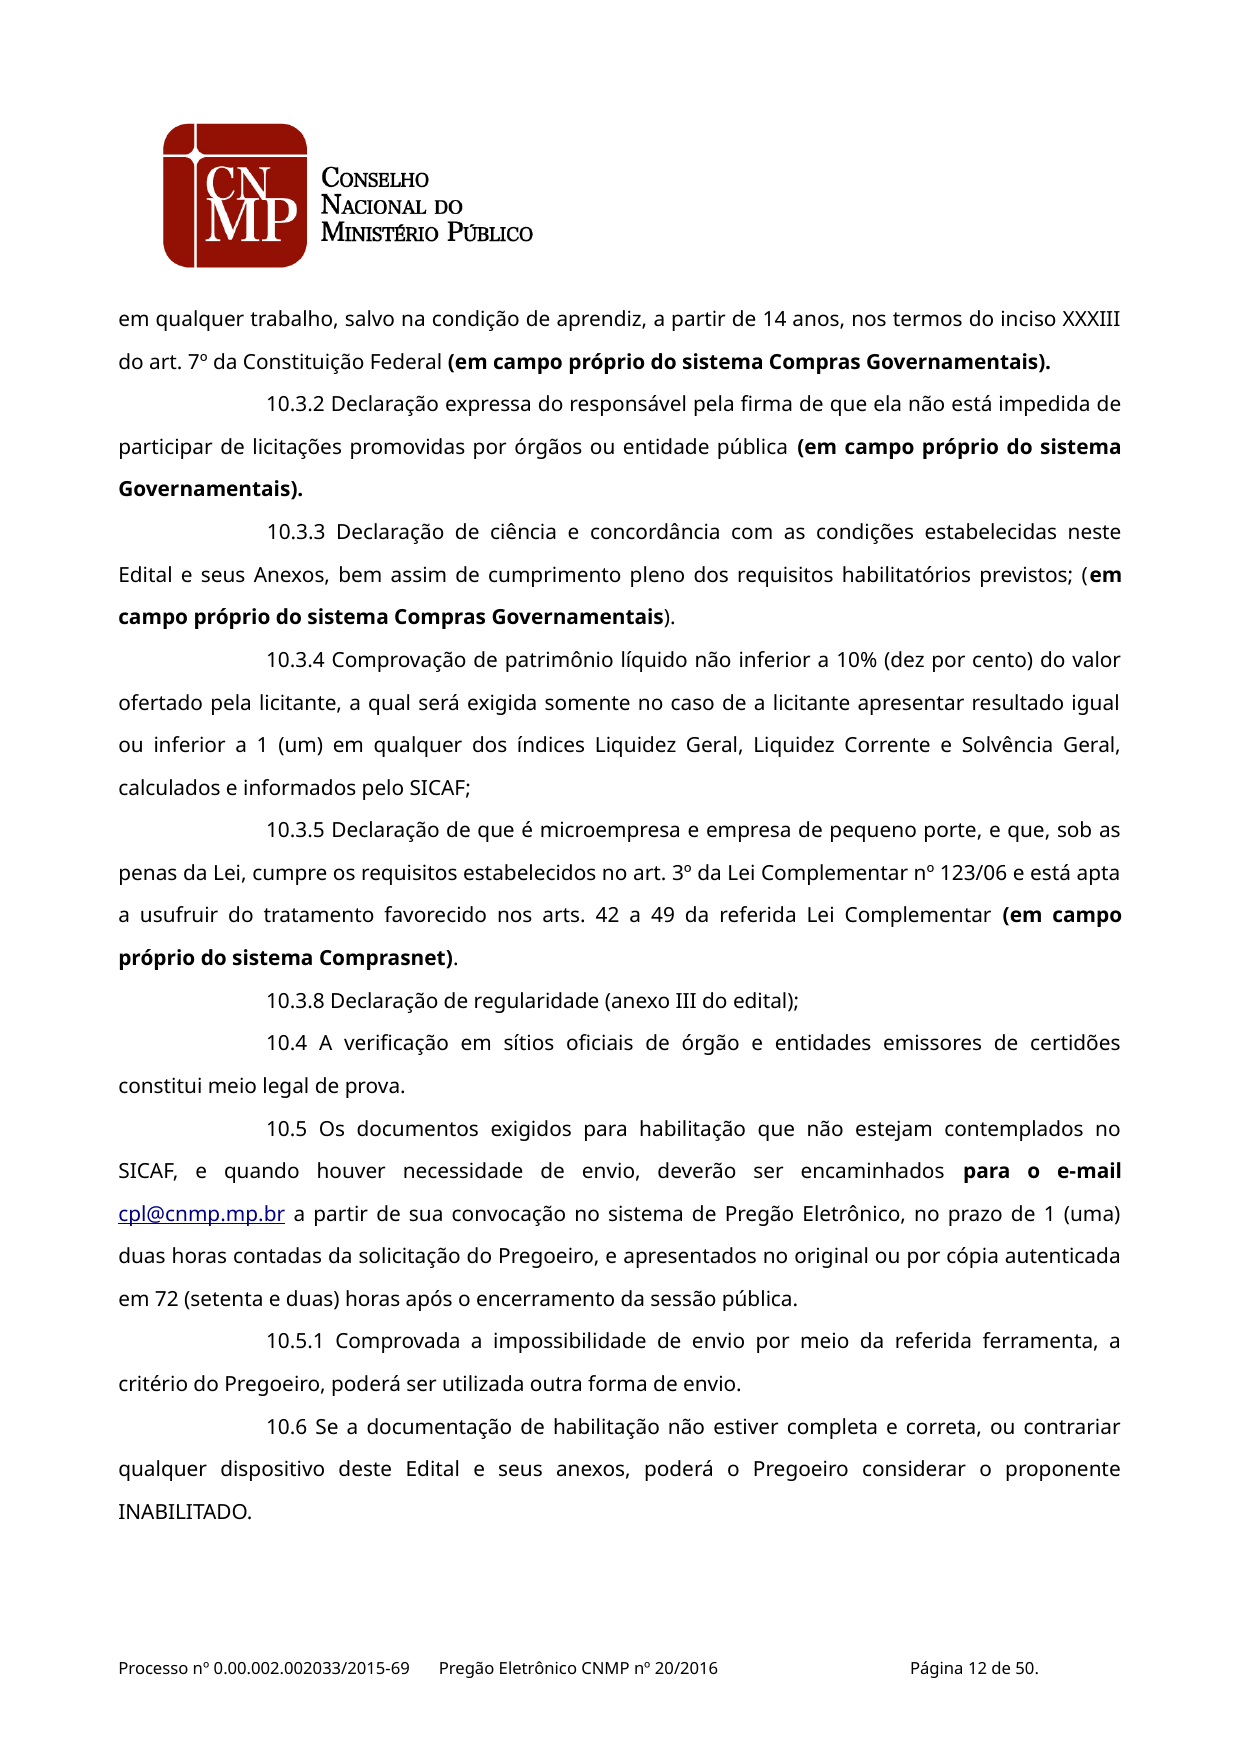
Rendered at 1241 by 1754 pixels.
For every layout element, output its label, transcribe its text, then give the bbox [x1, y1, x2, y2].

text 10.3.5 Declaração de que é microempresa e empresa de pequeno porte, e que, sob as penas da Lei, cumpre os requisitos estabelecidos no art. 3º da Lei Complementar nº 123/06 e está apta a usufruir do tratamento favorecido nos arts. 42 a 49 da referida Lei Complementar (em campo próprio do sistema Comprasnet). [118, 815, 1122, 972]
text 10.3.4 Comprovação de patrimônio líquido não inferior a 10% (dez por cento) do valor ofertado pela licitante, a qual será exigida somente no caso de a licitante apresentar resultado igual ou inferior a 1 (um) em qualquer dos índices Liquidez Geral, Liquidez Corrente e Solvência Geral, calculados e informados pelo SICAF; [118, 645, 1122, 801]
text 10.3.3 Declaração de ciência e concordância com as condições estabelecidas neste Edital e seus Anexos, bem assim de cumprimento pleno dos requisitos habilitatórios previstos; (em campo próprio do sistema Compras Governamentais). [118, 517, 1122, 631]
text 10.4 A verificação em sítios oficiais de órgão e entidades emissores de certidões constitui meio legal de prova. [118, 1028, 1122, 1099]
text 10.5.1 Comprovada a impossibilidade de envio por meio da referida ferramenta, a critério do Pregoeiro, poderá ser utilizada outra forma de envio. [118, 1327, 1122, 1398]
text 10.3.2 Declaração expressa do responsável pela firma de que ela não está impedida de participar de licitações promovidas por órgãos ou entidade pública (em campo próprio do sistema Governamentais). [118, 389, 1122, 503]
picture [138, 100, 549, 290]
text 10.5 Os documentos exigidos para habilitação que não estejam contemplados no SICAF, e quando houver necessidade de envio, deverão ser encaminhados para o e-mail cpl@cnmp.mp.br a partir de sua convocação no sistema de Pregão Eletrônico, no prazo de 1 (uma) duas horas contadas da solicitação do Pregoeiro, e apresentados no original ou por cópia autenticada em 72 (setenta e duas) horas após o encerramento da sessão pública. [118, 1114, 1122, 1312]
text 10.3.8 Declaração de regularidade (anexo III do edital); [118, 986, 1122, 1014]
text em qualquer trabalho, salvo na condição de aprendiz, a partir de 14 anos, nos termos do inciso XXXIII do art. 7º da Constituição Federal (em campo próprio do sistema Compras Governamentais). [118, 267, 1122, 375]
text 10.6 Se a documentação de habilitação não estiver completa e correta, ou contrariar qualquer dispositivo deste Edital e seus anexos, poderá o Pregoeiro considerar o proponente INABILITADO. [118, 1412, 1122, 1526]
